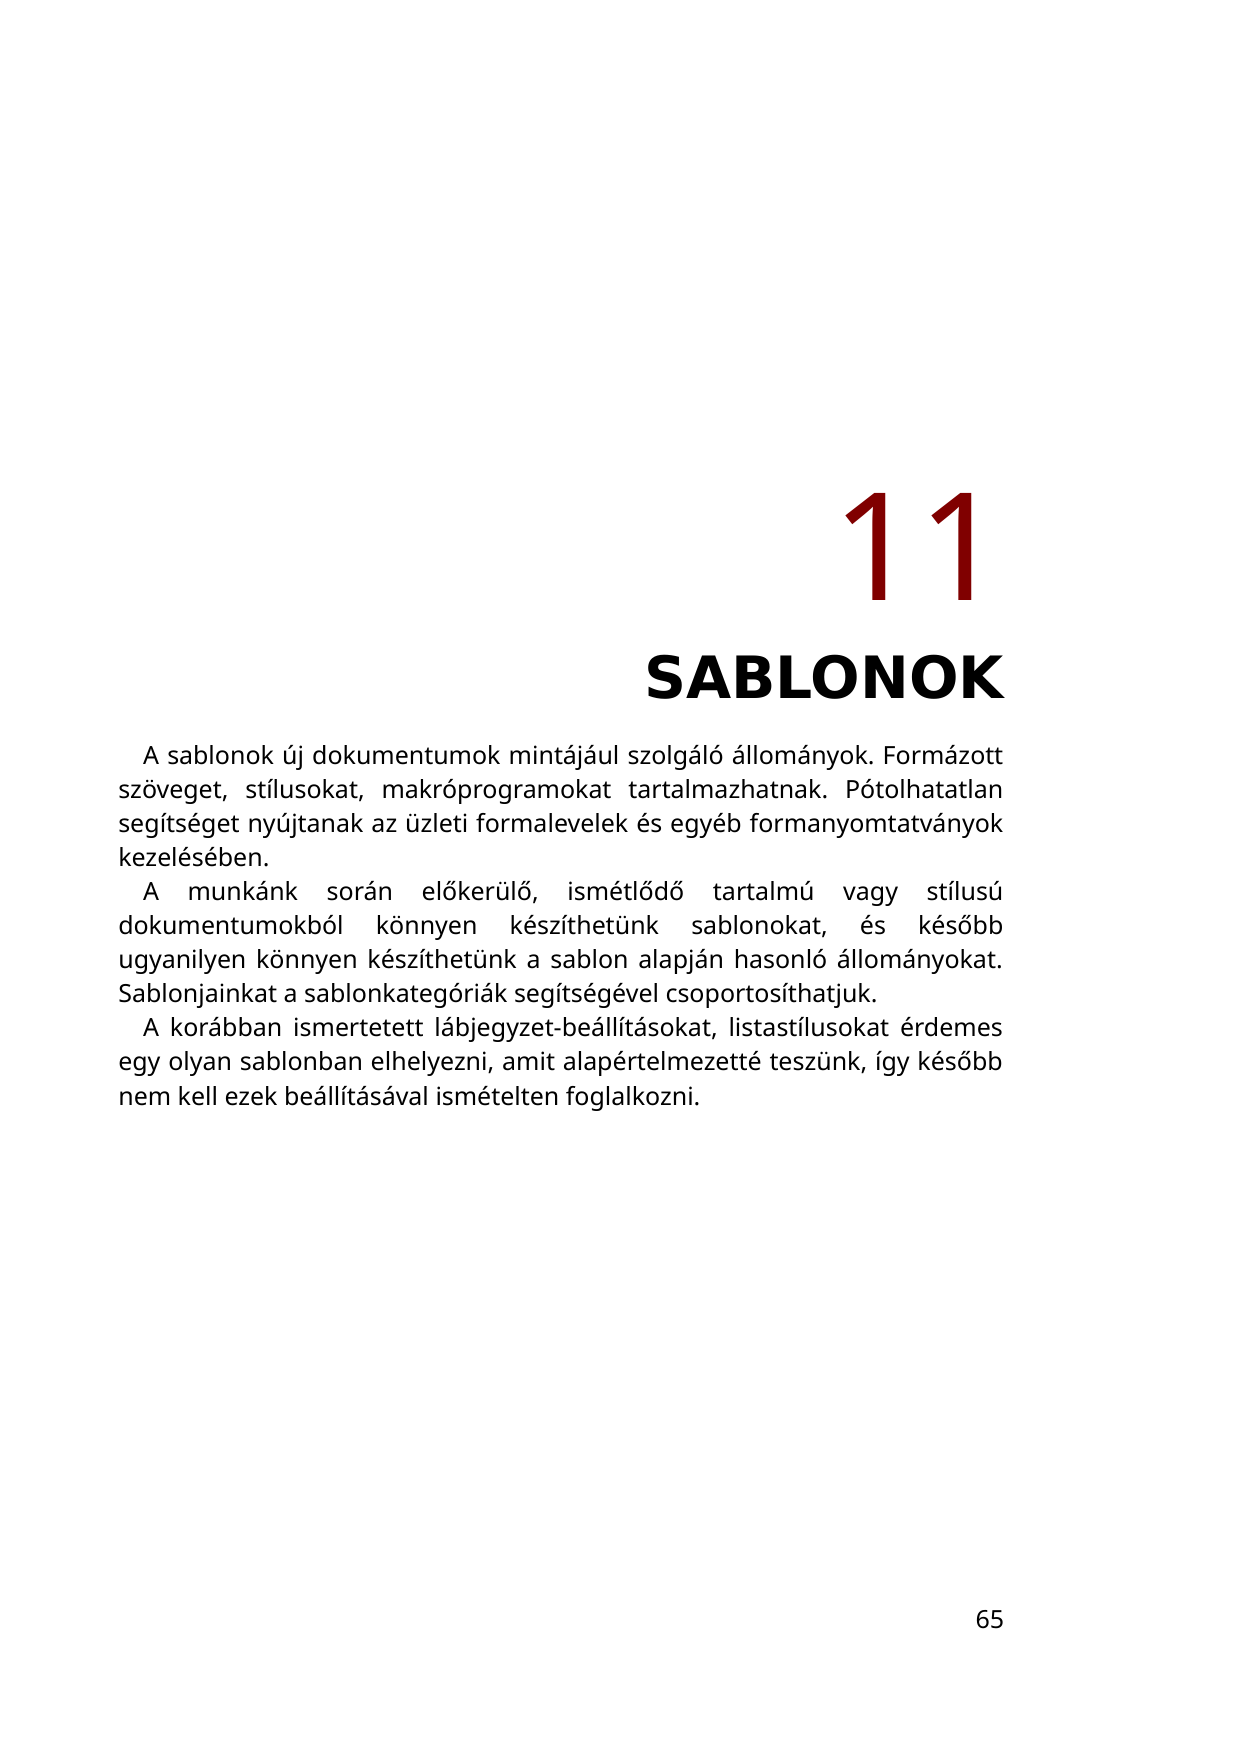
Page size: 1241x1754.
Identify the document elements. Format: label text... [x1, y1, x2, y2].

subtitle Sablonok [118, 645, 1004, 713]
text A munkánk során előkerülő, ismétlődő tartalmú vagy stílusú dokumentumokból könnyen készíthetünk sablonokat, és később ugyanilyen könnyen készíthetünk a sablon alapján hasonló állományokat. Sablonjainkat a sablonkategóriák segítségével csoportosíthatjuk. [118, 874, 1004, 1010]
text A korábban ismertetett lábjegyzet-beállításokat, listastílusokat érdemes egy olyan sablonban elhelyezni, amit alapértelmezetté teszünk, így később nem kell ezek beállításával ismételten foglalkozni. [118, 1010, 1004, 1112]
text A sablonok új dokumentumok mintájául szolgáló állományok. Formázott szöveget, stílusokat, makróprogramokat tartalmazhatnak. Pótolhatatlan segítséget nyújtanak az üzleti formalevelek és egyéb formanyomtatványok kezelésében. [118, 737, 1004, 874]
